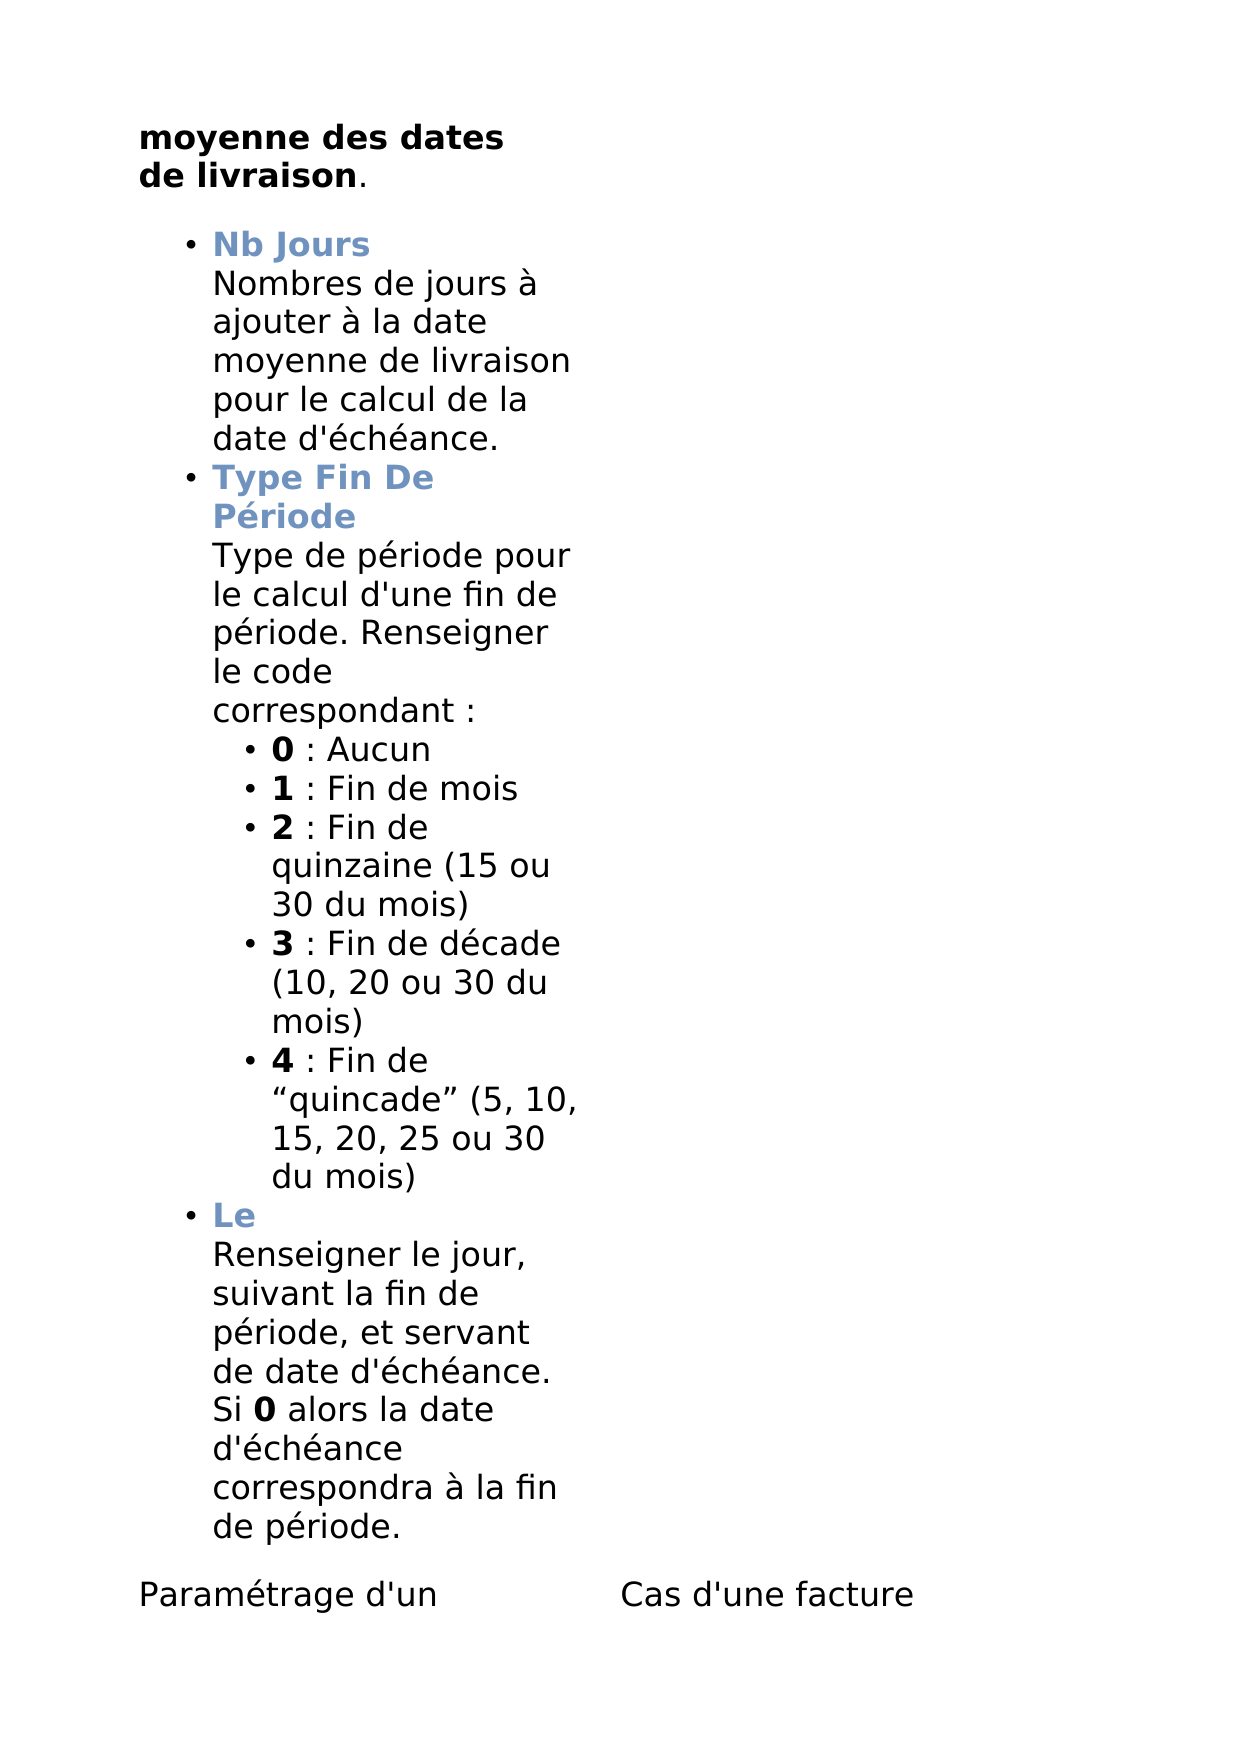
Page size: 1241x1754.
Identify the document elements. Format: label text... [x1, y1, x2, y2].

table_header moyenne des dates de livraison. Nb Jours Nombres de jours à ajouter à la date moyenne de livraison pour le calcul de la date d'échéance. Type Fin De Période Type de période pour le calcul d'une fin de période. Renseigner le code correspondant : 0 : Aucun 1 : Fin de mois 2 : Fin de quinzaine (15 ou 30 du mois) 3 : Fin de décade (10, 20 ou 30 du mois) 4 : Fin de “quincade” (5, 10, 15, 20, 25 ou 30 du mois) Le Renseigner le jour, suivant la fin de période, et servant de date d'échéance. Si 0 alors la date d'échéance correspondra à la fin de période. [138, 118, 620, 1576]
table_header Cas d'une facture [620, 1576, 1102, 1615]
table_header [620, 118, 1102, 1576]
table_header Paramétrage d'un [138, 1576, 620, 1615]
